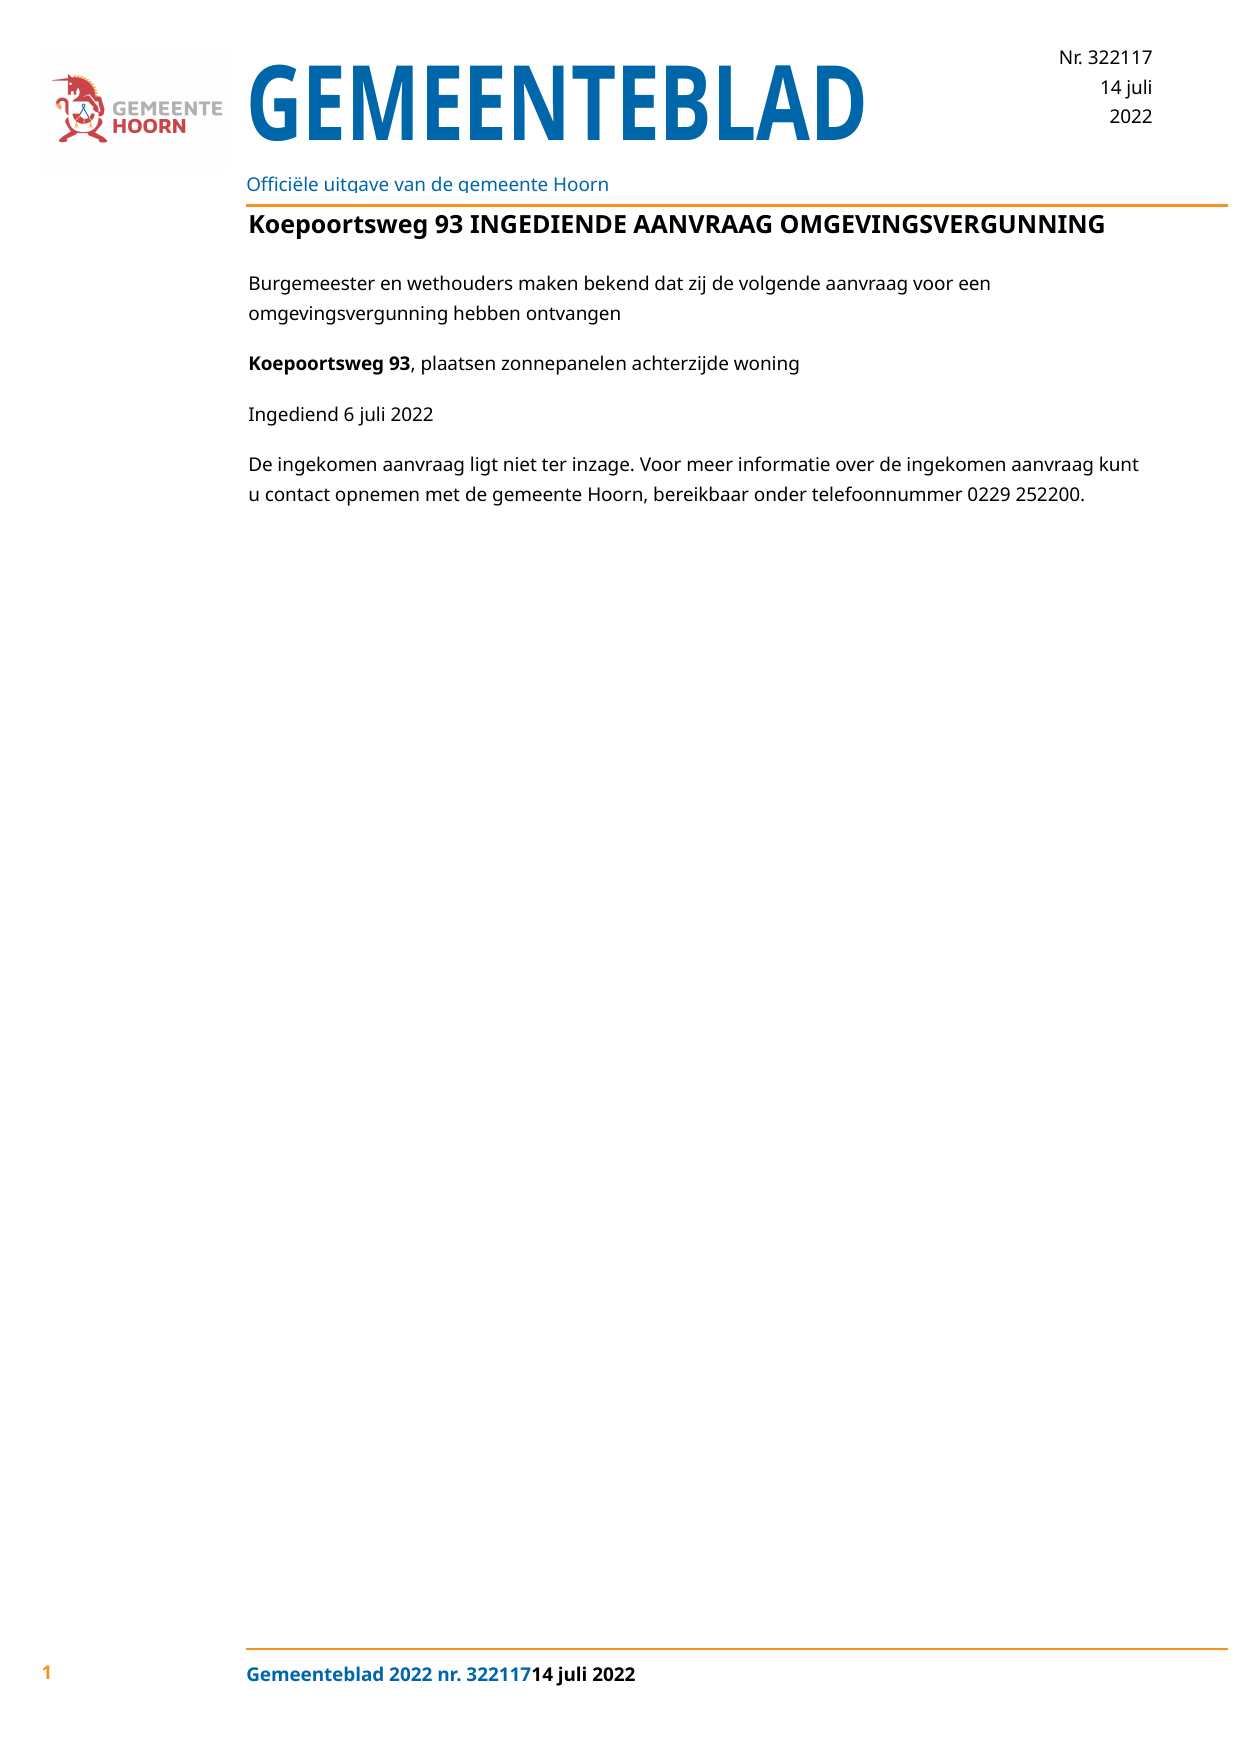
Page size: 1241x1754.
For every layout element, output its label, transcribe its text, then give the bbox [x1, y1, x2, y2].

picture [41, 47, 231, 172]
text Ingediend 6 juli 2022 [248, 401, 1152, 426]
text De ingekomen aanvraag ligt niet ter inzage. Voor meer informatie over de ingekomen aanvraag kunt u contact opnemen met de gemeente Hoorn, bereikbaar onder telefoonnummer 0229 252200. [248, 451, 1152, 506]
text Koepoortsweg 93 INGEDIENDE AANVRAAG OMGEVINGSVERGUNNING [248, 207, 1152, 241]
text Koepoortsweg 93, plaatsen zonnepanelen achterzijde woning [248, 350, 1152, 376]
text Burgemeester en wethouders maken bekend dat zij de volgende aanvraag voor een omgevingsvergunning hebben ontvangen [248, 270, 1152, 326]
